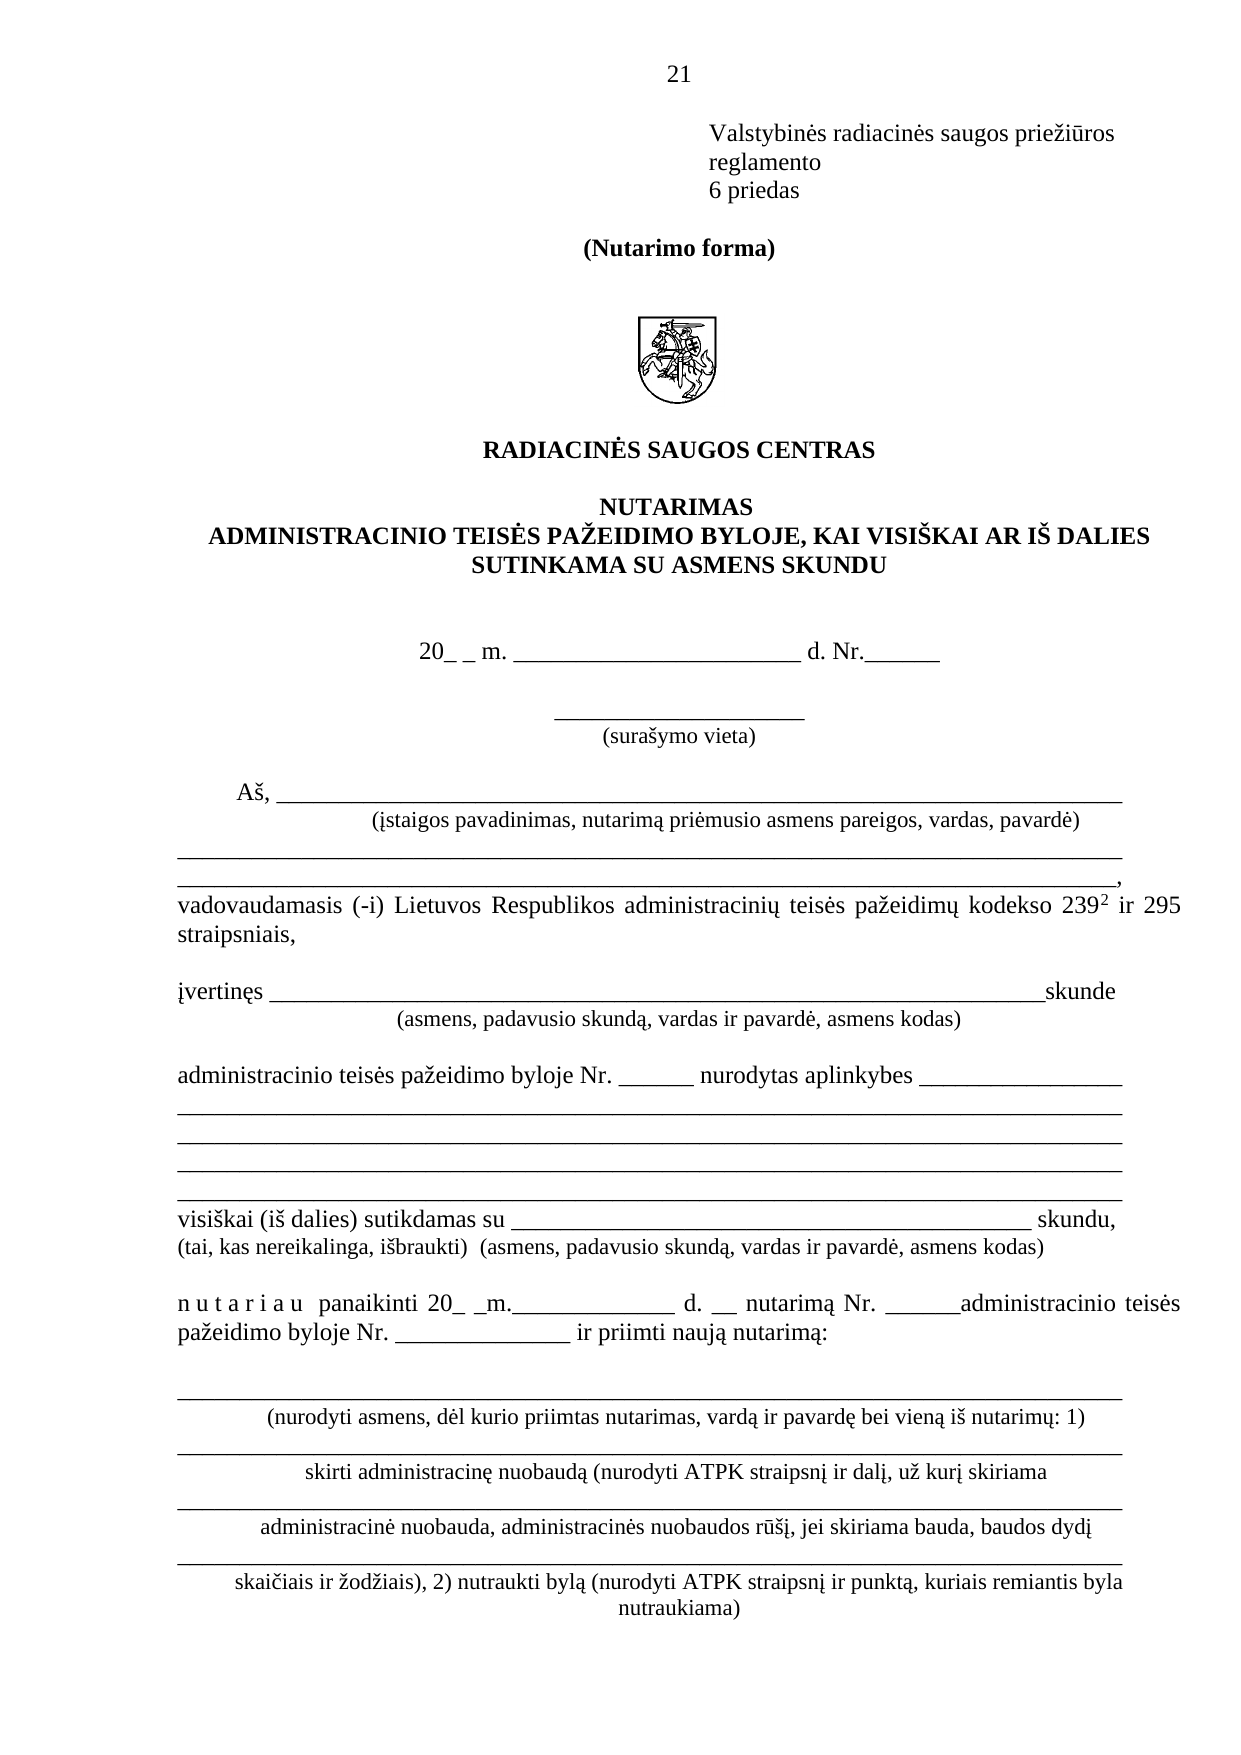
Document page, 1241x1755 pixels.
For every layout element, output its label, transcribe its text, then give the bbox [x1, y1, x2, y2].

text NUTARIMAS [177, 492, 1181, 521]
text _ [177, 1089, 1181, 1118]
text skaičiais ir žodžiais), 2) nutraukti bylą (nurodyti ATPK straipsnį ir punktą, kuriais remiantis byla nutraukiama) [177, 1568, 1181, 1621]
text RADIACINĖS SAUGOS CENTRAS [177, 435, 1181, 464]
text nutariau panaikinti 20_ _m._____________ d. __ nutarimą Nr. ______administracinio teisės pažeidimo byloje Nr. ______________ ir priimti naują nutarimą: [177, 1288, 1181, 1345]
text administracinio teisės pažeidimo byloje Nr. ______ nurodytas aplinkybes [177, 1060, 1181, 1089]
text (nurodyti asmens, dėl kurio priimtas nutarimas, vardą ir pavardę bei vieną iš nutarimų: 1) [177, 1403, 1181, 1429]
text (asmens, padavusio skundą, vardas ir pavardė, asmens kodas) [177, 1005, 1181, 1031]
text visiškai (iš dalies) sutikdamas su skundu, [177, 1204, 1181, 1233]
text Aš, [177, 777, 1181, 806]
text vadovaudamasis (-i) Lietuvos Respublikos administracinių teisės pažeidimų kodekso 2392 ir 295 straipsniais, [177, 890, 1181, 948]
text _ [177, 1118, 1181, 1146]
text 6 priedas [177, 176, 1181, 204]
text (herbas) [177, 291, 1181, 406]
text _ [177, 833, 1181, 861]
text Valstybinės radiacinės saugos priežiūros [702, 118, 1181, 147]
text _ [177, 1175, 1181, 1204]
text _ [177, 1374, 1181, 1403]
text skirti administracinę nuobaudą (nurodyti ATPK straipsnį ir dalį, už kurį skiriama [177, 1458, 1181, 1484]
text 20_ _ m. _______________________ d. Nr.______ [177, 636, 1181, 665]
text ____________________ [177, 694, 1181, 722]
text _ [177, 1539, 1181, 1568]
text _ , [177, 861, 1181, 890]
text (tai, kas nereikalinga, išbraukti) (asmens, padavusio skundą, vardas ir pavardė, asmens kodas) [177, 1233, 1181, 1259]
text reglamento [177, 147, 1181, 176]
text _ [177, 1429, 1181, 1458]
text administracinė nuobauda, administracinės nuobaudos rūšį, jei skiriama bauda, baudos dydį [177, 1513, 1181, 1539]
text _ [177, 1146, 1181, 1175]
text (įstaigos pavadinimas, nutarimą priėmusio asmens pareigos, vardas, pavardė) [271, 806, 1181, 833]
text ADMINISTRACINIO TEISĖS PAŽEIDIMO byloje, kai visiškai ar iš dalies sutinkama su asmens skundu [177, 521, 1181, 579]
text (surašymo vieta) [177, 722, 1181, 749]
text įvertinęs skunde [177, 976, 1181, 1005]
text _ [177, 1484, 1181, 1513]
text (Nutarimo forma) [177, 233, 1181, 262]
